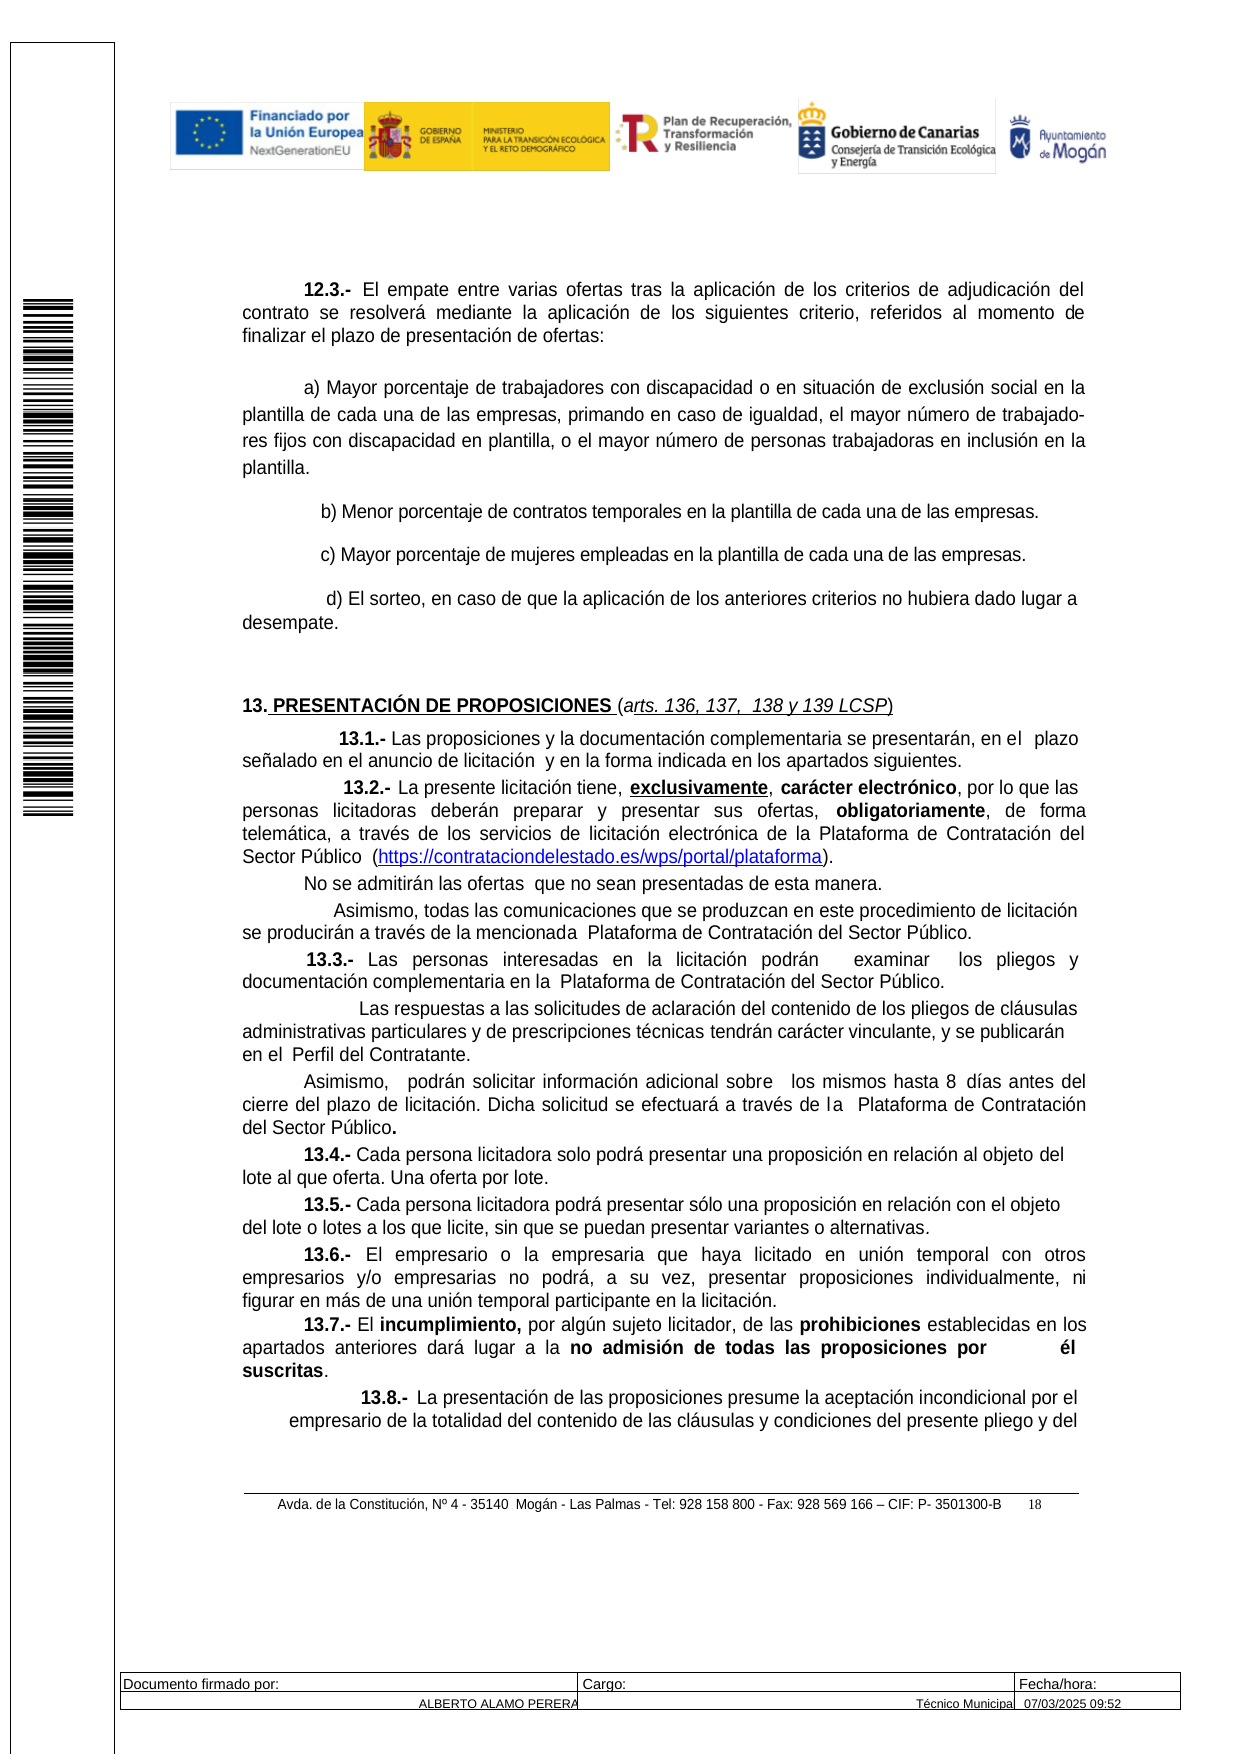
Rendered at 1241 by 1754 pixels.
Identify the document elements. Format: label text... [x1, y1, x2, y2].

table_header Documento firmado por: [121, 1673, 577, 1691]
text c) Mayor porcentaje de mujeres empleadas en la plantilla de cada una de las empresas. [295, 544, 1026, 566]
picture [21, 297, 75, 819]
text 13.8.- La presentación de las proposiciones presume la aceptación incondicional por el empresario de la totalidad del contenido de las cláusulas y condiciones del presente pliego y del [234, 1386, 1078, 1432]
text 12.3.- El empate entre varias ofertas tras la aplicación de los criterios de adjudicación del contrato se resolverá mediante la aplicación de los siguientes criterio, referidos al momento de finalizar el plazo de presentación de ofertas: [242, 278, 1086, 347]
table_header Cargo: [578, 1673, 1014, 1691]
text 13.4.- Cada persona licitadora solo podrá presentar una proposición en relación al objeto del lote al que oferta. Una oferta por lote. [242, 1143, 1087, 1189]
text 13.5.- Cada persona licitadora podrá presentar sólo una proposición en relación con el objeto del lote o lotes a los que licite, sin que se puedan presentar variantes o alternativas. [242, 1193, 1087, 1239]
text a) Mayor porcentaje de trabajadores con discapacidad o en situación de exclusión social en la plantilla de cada una de las empresas, primando en caso de igualdad, el mayor número de trabajado- res fijos con discapacidad en plantilla, o el mayor número de personas trabajadoras en inclusión en la plantilla. [242, 373, 1087, 479]
text señalado en el anuncio de licitación y en la forma indicada en los apartados siguientes. [242, 750, 1188, 772]
picture [168, 98, 997, 175]
text 13. PRESENTACIÓN DE PROPOSICIONES (arts. 136, 137, 138 y 139 LCSP) [242, 694, 1188, 717]
table_cell ALBERTO ALAMO PERERA [121, 1692, 577, 1709]
text desempate. [242, 612, 1188, 634]
text administrativas particulares y de prescripciones técnicas tendrán carácter vinculante, y se publicarán en el Perfil del Contratante. [242, 1020, 1087, 1066]
text 13.2.- La presente licitación tiene, exclusivamente, carácter electrónico, por lo que las [295, 776, 1078, 799]
text Asimismo, todas las comunicaciones que se produzcan en este procedimiento de licitación [295, 899, 1078, 922]
text No se admitirán las ofertas que no sean presentadas de esta manera. [303, 872, 1188, 895]
table_cell 07/03/2025 09:52 [1015, 1692, 1180, 1709]
text d) El sorteo, en caso de que la aplicación de los anteriores criterios no hubiera dado lugar a [295, 587, 1078, 609]
text Asimismo, podrán solicitar información adicional sobre los mismos hasta 8 días antes del cierre del plazo de licitación. Dicha solicitud se efectuará a través de la Plataforma de Contratación del Sector Público. [242, 1070, 1087, 1139]
text 13.1.- Las proposiciones y la documentación complementaria se presentarán, en el plazo [295, 727, 1078, 750]
text Avda. de la Constitución, Nº 4 - 35140 Mogán - Las Palmas - Tel: 928 158 800 - Fax: 928 569 166 – CIF: P- 3501300-B 18 [277, 1497, 1188, 1513]
text Las respuestas a las solicitudes de aclaración del contenido de los pliegos de cláusulas [295, 997, 1078, 1020]
text 13.3.- Las personas interesadas en la licitación podrán examinar los pliegos y [295, 948, 1078, 971]
picture [1000, 97, 1121, 181]
table_cell Técnico Municipal [578, 1692, 1014, 1709]
text b) Menor porcentaje de contratos temporales en la plantilla de cada una de las empresas. [295, 500, 1039, 523]
text 13.6.- El empresario o la empresaria que haya licitado en unión temporal con otros empresarios y/o empresarias no podrá, a su vez, presentar proposiciones individualmente, ni figurar en más de una unión temporal participante en la licitación. [242, 1243, 1087, 1312]
text 13.7.- El incumplimiento, por algún sujeto licitador, de las prohibiciones establecidas en los apartados anteriores dará lugar a la no admisión de todas las proposiciones por él suscritas. [242, 1312, 1087, 1382]
text personas licitadoras deberán preparar y presentar sus ofertas, obligatoriamente, de forma telemática, a través de los servicios de licitación electrónica de la Plataforma de Contratación del Sector Público (https://contrataciondelestado.es/wps/portal/plataforma). [242, 799, 1087, 868]
text documentación complementaria en la Plataforma de Contratación del Sector Público. [242, 971, 1188, 993]
table_header Fecha/hora: [1015, 1673, 1180, 1691]
text se producirán a través de la mencionada Plataforma de Contratación del Sector Público. [242, 922, 1188, 944]
